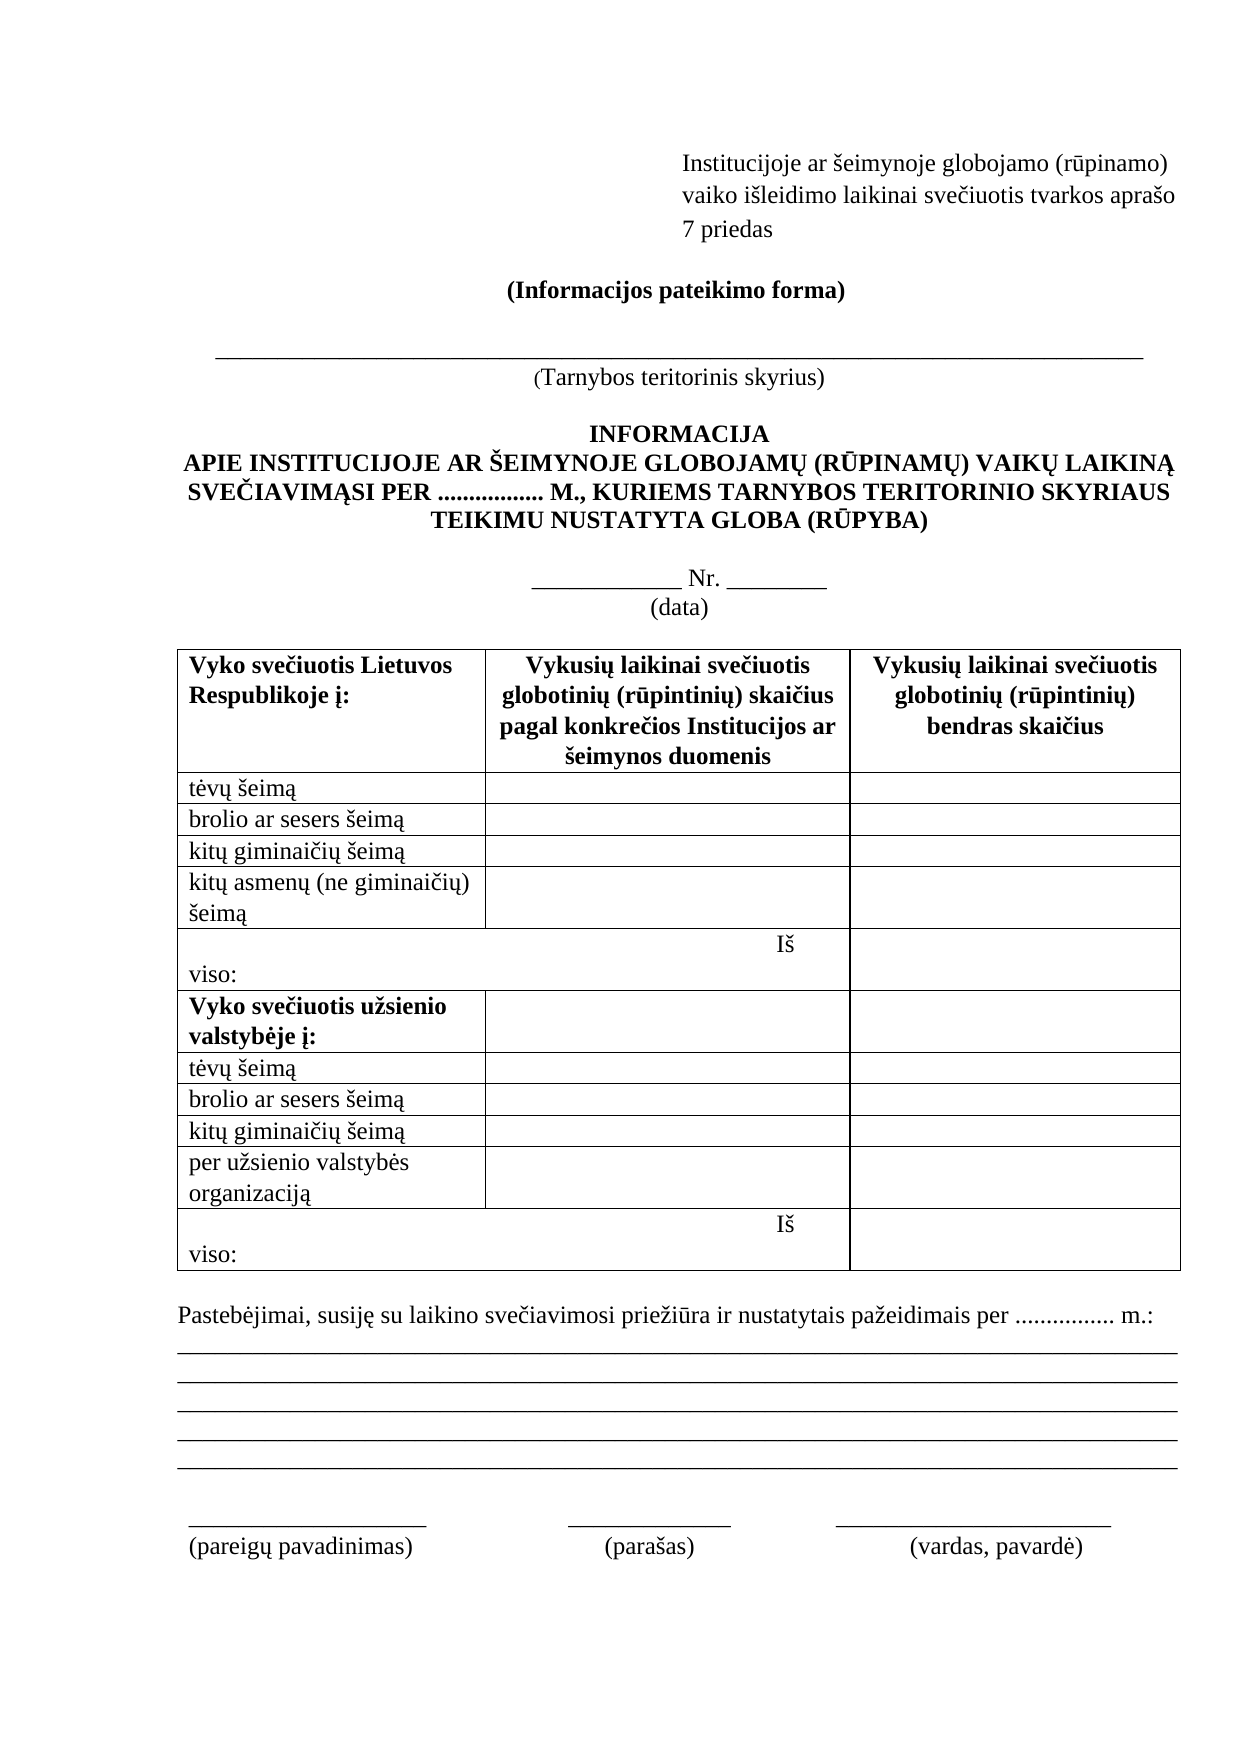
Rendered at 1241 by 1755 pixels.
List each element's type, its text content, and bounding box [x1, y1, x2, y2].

table_cell brolio ar sesers šeimą [178, 1084, 485, 1115]
table_cell [851, 929, 1180, 990]
table_cell [486, 804, 849, 835]
table_cell [851, 804, 1180, 835]
table_header _____________ (parašas) [493, 1501, 806, 1562]
table_header ______________________ (vardas, pavardė) [806, 1501, 1122, 1562]
table_header Vykusių laikinai svečiuotis globotinių (rūpintinių) skaičius pagal konkrečios Institucijos ar šeimynos duomenis [486, 650, 849, 772]
table_cell kitų giminaičių šeimą [178, 836, 485, 866]
table_cell [851, 991, 1180, 1052]
table_cell [486, 1053, 849, 1083]
text (Informacijos pateikimo forma) [177, 275, 1181, 304]
table_cell [486, 1084, 849, 1115]
text (data) [177, 592, 1181, 620]
text APIE INSTITUCIJOJE AR ŠEIMYNOJE GLOBOJAMŲ (RŪPINAMŲ) VAIKŲ LAIKINĄ SVEČIAVIMĄSI PER ................. M., KURIEMS TARNYBOS TERITORINIO SKYRIAUS TEIKIMU NUSTATYTA GLOBA (RŪPYBA) [177, 448, 1181, 534]
text 7 priedas [649, 214, 1181, 242]
table_cell [851, 867, 1180, 928]
text INFORMACIJA [177, 419, 1181, 448]
text Pastebėjimai, susiję su laikino svečiavimosi priežiūra ir nustatytais pažeidimais per ................ m.: [177, 1300, 1181, 1328]
table_cell [851, 1116, 1180, 1146]
table_cell Iš viso: [178, 929, 849, 990]
table_cell [486, 1147, 849, 1208]
table_cell [851, 1209, 1180, 1270]
table_cell kitų giminaičių šeimą [178, 1116, 485, 1146]
table_cell [486, 991, 849, 1052]
table_cell [851, 1147, 1180, 1208]
table_cell brolio ar sesers šeimą [178, 804, 485, 835]
table_cell tėvų šeimą [178, 1053, 485, 1083]
table_cell [851, 1084, 1180, 1115]
table_cell [851, 773, 1180, 803]
table_cell per užsienio valstybės organizaciją [178, 1147, 485, 1208]
text (Tarnybos teritorinis skyrius) [177, 362, 1181, 390]
table_cell Iš viso: [178, 1209, 849, 1270]
text Institucijoje ar šeimynoje globojamo (rūpinamo) [649, 148, 1181, 176]
table_header Vykusių laikinai svečiuotis globotinių (rūpintinių) bendras skaičius [851, 650, 1180, 772]
text ________________________________________________________________________________________________________________________________________________________________________________________________________________________________________________________________________________________________________________________________________________________________________________________________________________ [177, 1328, 1181, 1472]
table_cell [851, 1053, 1180, 1083]
table_cell [486, 867, 849, 928]
table_header Vyko svečiuotis Lietuvos Respublikoje į: [178, 650, 485, 772]
text ____________ Nr. ________ [177, 563, 1181, 592]
table_cell [851, 836, 1180, 866]
table_cell kitų asmenų (ne giminaičių) šeimą [178, 867, 485, 928]
table_header ___________________ (pareigų pavadinimas) [177, 1501, 493, 1562]
table_cell Vyko svečiuotis užsienio valstybėje į: [178, 991, 485, 1052]
table_cell [486, 1116, 849, 1146]
table_cell tėvų šeimą [178, 773, 485, 803]
table_cell [486, 773, 849, 803]
table_cell [486, 836, 849, 866]
text vaiko išleidimo laikinai svečiuotis tvarkos aprašo [649, 181, 1181, 209]
